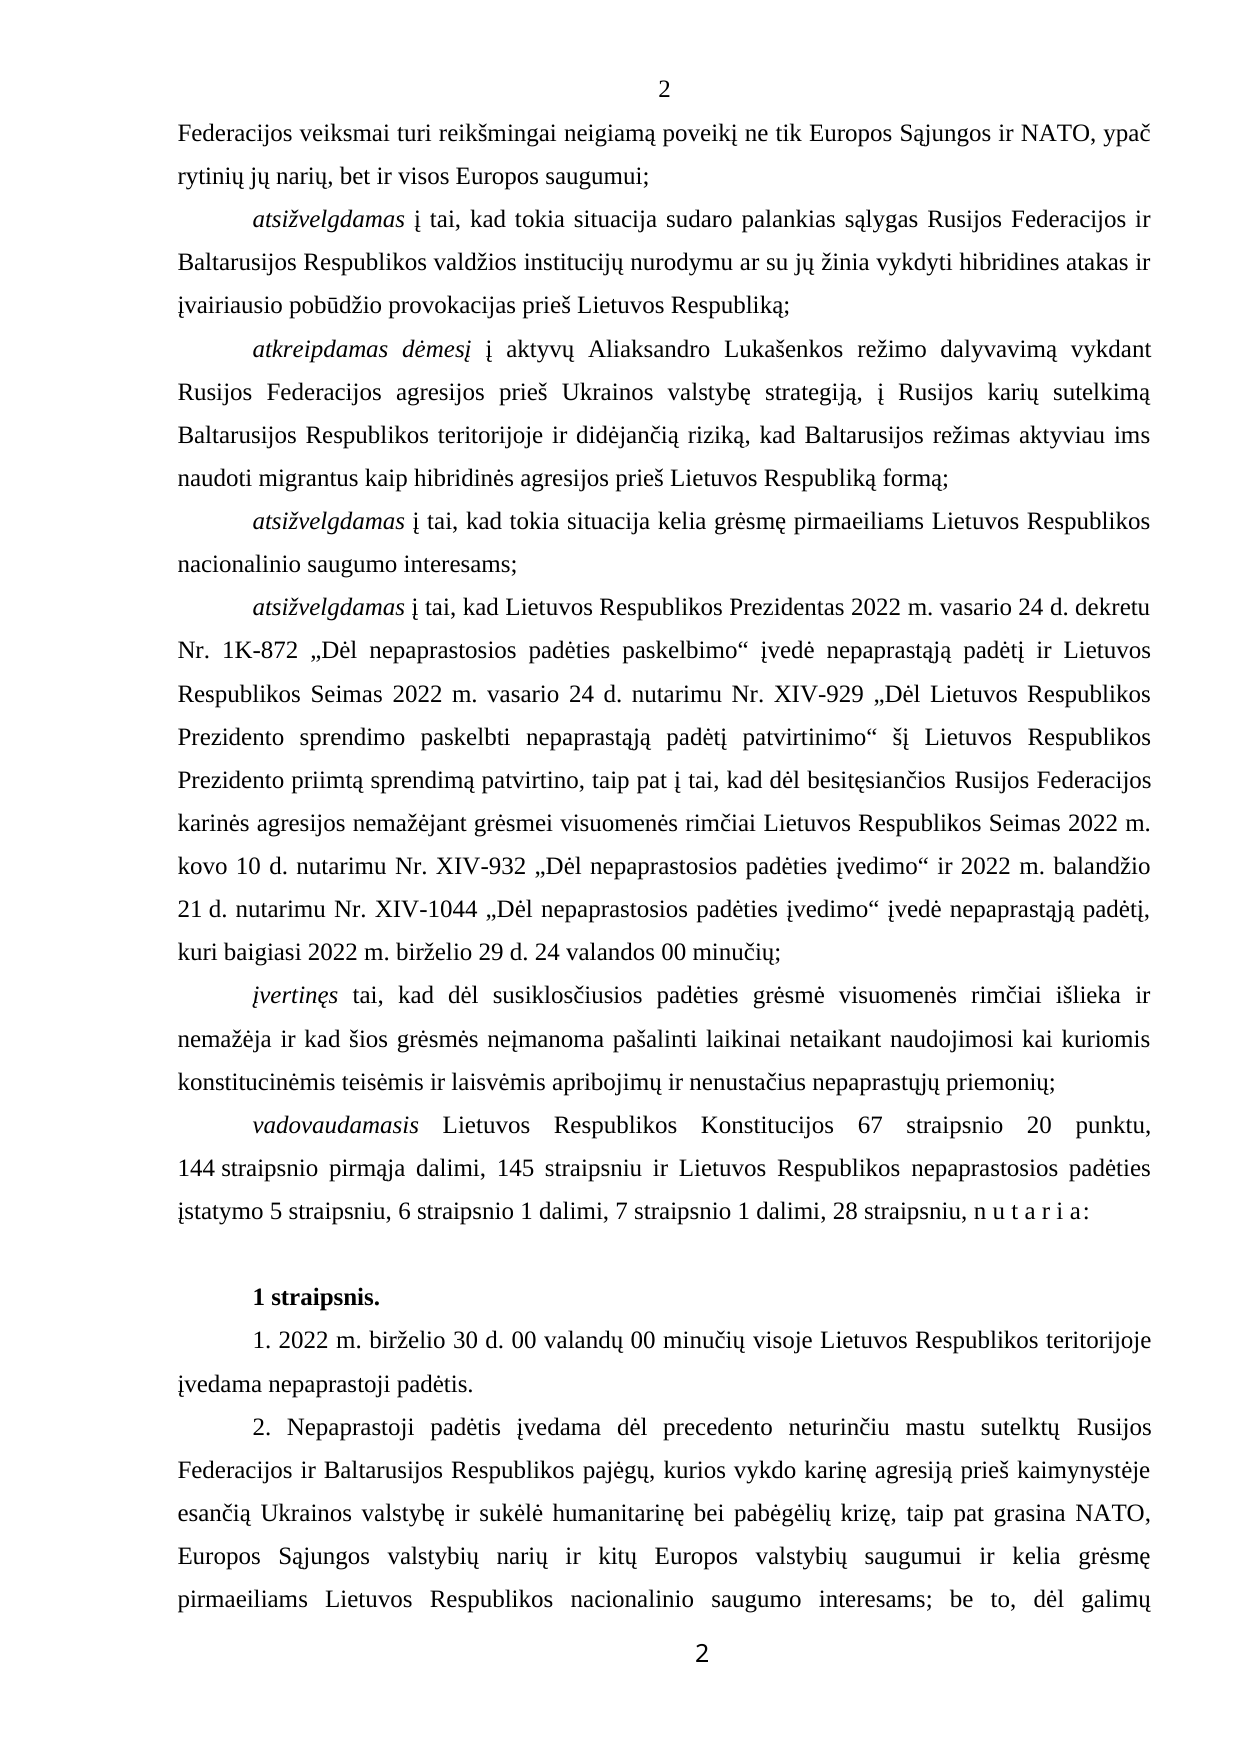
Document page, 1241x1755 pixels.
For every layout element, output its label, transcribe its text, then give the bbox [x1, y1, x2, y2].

text Federacijos veiksmai turi reikšmingai neigiamą poveikį ne tik Europos Sąjungos ir NATO, ypač rytinių jų narių, bet ir visos Europos saugumui; [177, 118, 1152, 190]
text įvertinęs tai, kad dėl susiklosčiusios padėties grėsmė visuomenės rimčiai išlieka ir nemažėja ir kad šios grėsmės neįmanoma pašalinti laikinai netaikant naudojimosi kai kuriomis konstitucinėmis teisėmis ir laisvėmis apribojimų ir nenustačius nepaprastųjų priemonių; [177, 981, 1152, 1096]
text atsižvelgdamas į tai, kad Lietuvos Respublikos Prezidentas 2022 m. vasario 24 d. dekretu Nr. 1K-872 „Dėl nepaprastosios padėties paskelbimo“ įvedė nepaprastąją padėtį ir Lietuvos Respublikos Seimas 2022 m. vasario 24 d. nutarimu Nr. XIV-929 „Dėl Lietuvos Respublikos Prezidento sprendimo paskelbti nepaprastąją padėtį patvirtinimo“ šį Lietuvos Respublikos Prezidento priimtą sprendimą patvirtino, taip pat į tai, kad dėl besitęsiančios Rusijos Federacijos karinės agresijos nemažėjant grėsmei visuomenės rimčiai Lietuvos Respublikos Seimas 2022 m. kovo 10 d. nutarimu Nr. XIV-932 „Dėl nepaprastosios padėties įvedimo“ ir 2022 m. balandžio 21 d. nutarimu Nr. XIV-1044 „Dėl nepaprastosios padėties įvedimo“ įvedė nepaprastąją padėtį, kuri baigiasi 2022 m. birželio 29 d. 24 valandos 00 minučių; [177, 592, 1152, 966]
text 1. 2022 m. birželio 30 d. 00 valandų 00 minučių visoje Lietuvos Respublikos teritorijoje įvedama nepaprastoji padėtis. [177, 1326, 1152, 1397]
text vadovaudamasis Lietuvos Respublikos Konstitucijos 67 straipsnio 20 punktu, 144 straipsnio pirmąja dalimi, 145 straipsniu ir Lietuvos Respublikos nepaprastosios padėties įstatymo 5 straipsniu, 6 straipsnio 1 dalimi, 7 straipsnio 1 dalimi, 28 straipsniu, nutaria: [177, 1110, 1152, 1225]
text atsižvelgdamas į tai, kad tokia situacija kelia grėsmę pirmaeiliams Lietuvos Respublikos nacionalinio saugumo interesams; [177, 506, 1152, 578]
text 2. Nepaprastoji padėtis įvedama dėl precedento neturinčiu mastu sutelktų Rusijos Federacijos ir Baltarusijos Respublikos pajėgų, kurios vykdo karinę agresiją prieš kaimynystėje esančią Ukrainos valstybę ir sukėlė humanitarinę bei pabėgėlių krizę, taip pat grasina NATO, Europos Sąjungos valstybių narių ir kitų Europos valstybių saugumui ir kelia grėsmę pirmaeiliams Lietuvos Respublikos nacionalinio saugumo interesams; be to, dėl galimų [177, 1412, 1152, 1613]
text atsižvelgdamas į tai, kad tokia situacija sudaro palankias sąlygas Rusijos Federacijos ir Baltarusijos Respublikos valdžios institucijų nurodymu ar su jų žinia vykdyti hibridines atakas ir įvairiausio pobūdžio provokacijas prieš Lietuvos Respubliką; [177, 204, 1152, 319]
text 1 straipsnis. [177, 1282, 1152, 1311]
text atkreipdamas dėmesį į aktyvų Aliaksandro Lukašenkos režimo dalyvavimą vykdant Rusijos Federacijos agresijos prieš Ukrainos valstybę strategiją, į Rusijos karių sutelkimą Baltarusijos Respublikos teritorijoje ir didėjančią riziką, kad Baltarusijos režimas aktyviau ims naudoti migrantus kaip hibridinės agresijos prieš Lietuvos Respubliką formą; [177, 334, 1152, 492]
